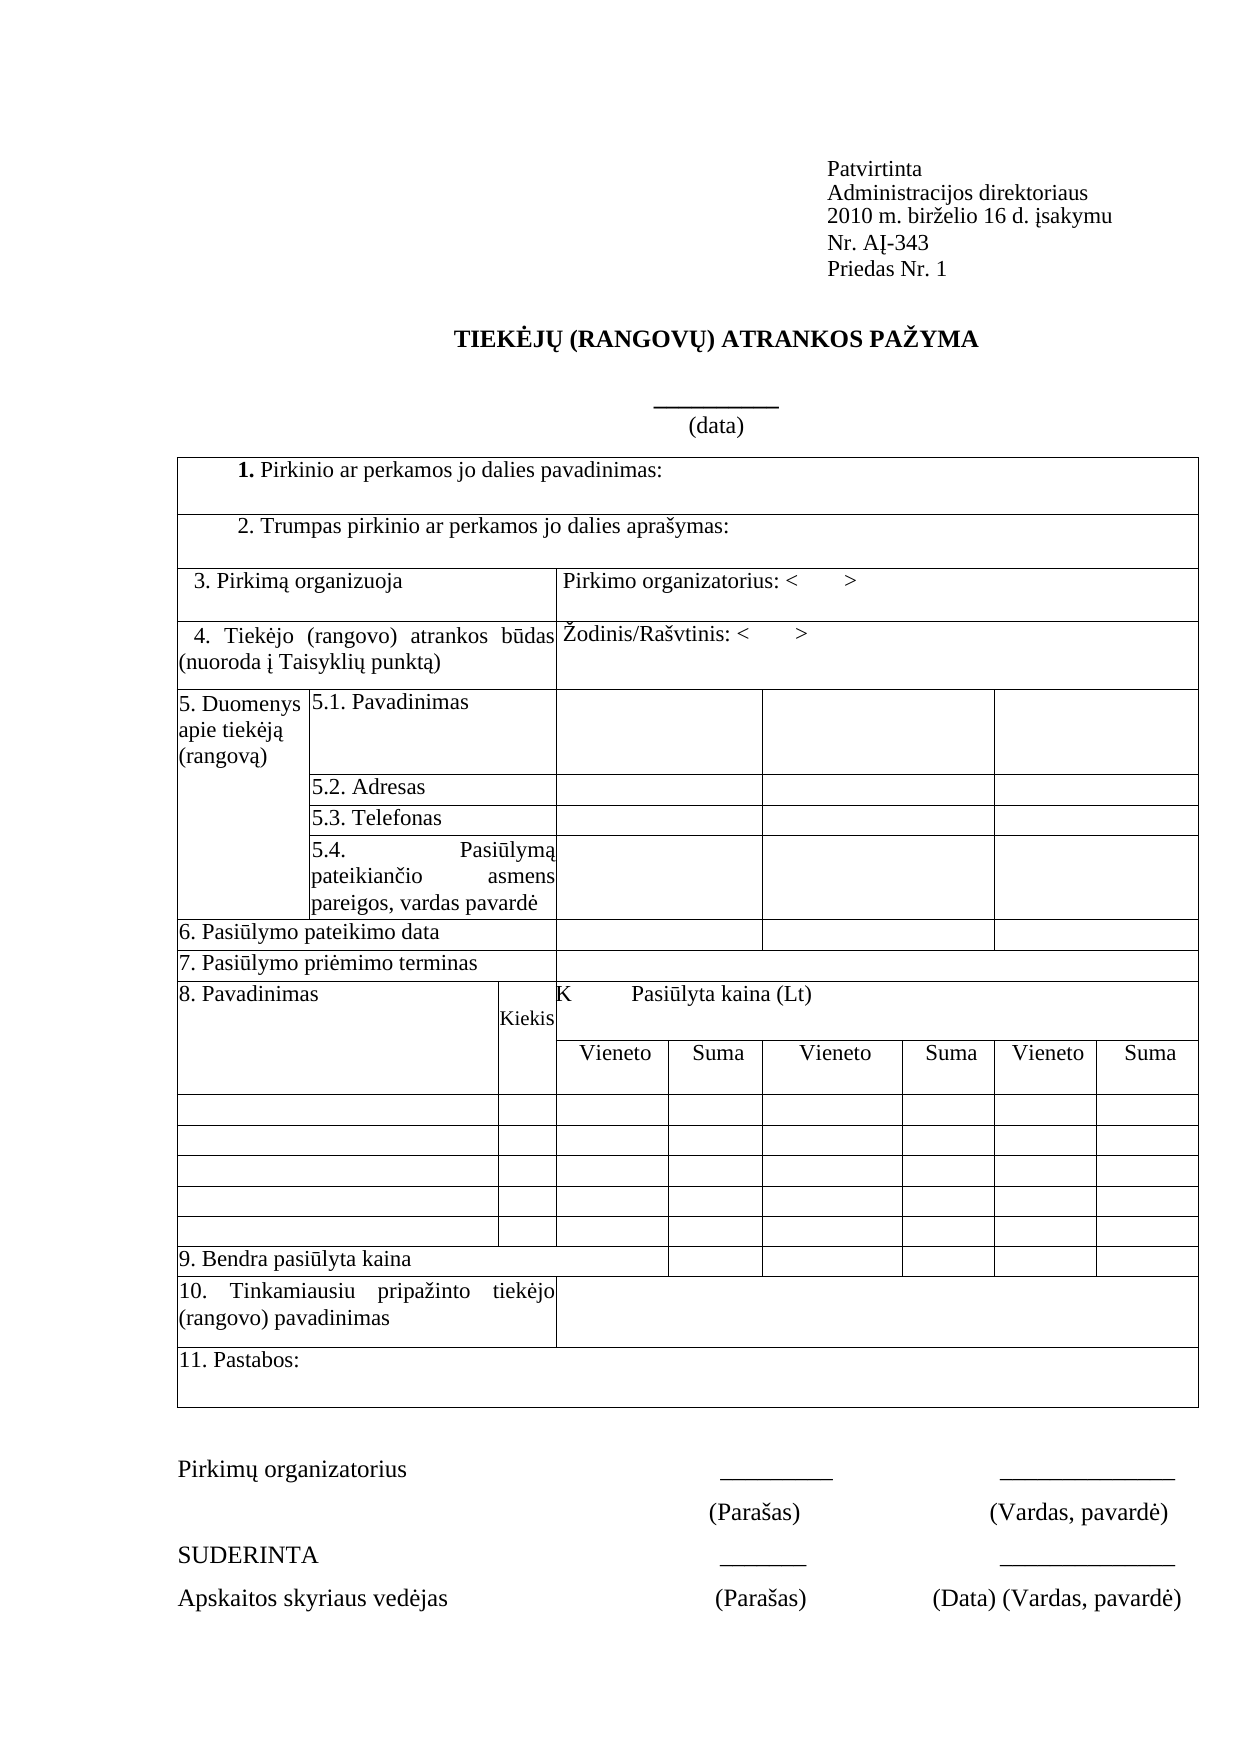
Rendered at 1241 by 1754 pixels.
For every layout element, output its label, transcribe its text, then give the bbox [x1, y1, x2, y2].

table_cell [995, 1187, 1096, 1216]
table_cell [1097, 1187, 1198, 1216]
table_cell [557, 775, 762, 805]
table_cell Pasiūlyta kaina (Lt) [557, 982, 1198, 1040]
table_cell [557, 1126, 668, 1155]
table_cell Pirkimo organizatorius: < > [557, 569, 1198, 621]
table_cell [763, 1156, 902, 1186]
table_cell [499, 1156, 556, 1186]
text Pirkimų organizatorius _________ ______________ [177, 1454, 1181, 1482]
table_cell 5.2. Adresas [310, 775, 556, 805]
table_cell [995, 775, 1198, 805]
table_cell 7. Pasiūlymo priėmimo terminas [178, 951, 556, 981]
table_cell [1097, 1126, 1198, 1155]
table_cell [178, 1187, 498, 1216]
table_cell [499, 1217, 556, 1246]
table_cell [178, 1156, 498, 1186]
table_cell [557, 1156, 668, 1186]
table_cell 4. Tiekėjo (rangovo) atrankos būdas (nuoroda į Taisyklių punktą) [178, 622, 556, 689]
table_cell [763, 1247, 902, 1276]
table_cell [557, 920, 762, 950]
table_cell [178, 1095, 498, 1124]
table_cell Suma [669, 1041, 762, 1094]
table_cell [669, 1126, 762, 1155]
table_cell Vieneto [995, 1041, 1096, 1094]
text SUDERINTA ______________ [177, 1540, 1181, 1569]
table_cell 5.3. Telefonas [310, 806, 556, 835]
table_cell [995, 1126, 1096, 1155]
table_cell [903, 1187, 994, 1216]
table_cell 8. Pavadinimas [178, 982, 498, 1094]
table_cell [995, 690, 1198, 774]
table_cell Vieneto [557, 1041, 668, 1094]
table_cell [995, 1095, 1096, 1124]
table_cell [557, 1187, 668, 1216]
table_cell [903, 1156, 994, 1186]
table_cell [903, 1126, 994, 1155]
table_cell 6. Pasiūlymo pateikimo data [178, 920, 556, 950]
table_cell [557, 690, 762, 774]
table_cell 10. Tinkamiausiu pripažinto tiekėjo (rangovo) pavadinimas [178, 1277, 556, 1347]
table_cell [763, 690, 994, 774]
table_cell [763, 1217, 902, 1246]
table_cell Vieneto [763, 1041, 902, 1094]
table_cell 5.1. Pavadinimas [310, 690, 556, 774]
table_cell [557, 806, 762, 835]
table_cell 3. Pirkimą organizuoja [178, 569, 556, 621]
table_header 1. Pirkinio ar perkamos jo dalies pavadinimas: [178, 458, 1198, 514]
text Priedas Nr. 1 [266, 255, 1064, 281]
table_cell [499, 1187, 556, 1216]
table_cell [763, 920, 994, 950]
table_cell [763, 775, 994, 805]
text TIEKĖJŲ (RANGOVŲ) ATRANKOS PAŽYMA [177, 324, 1181, 353]
table_cell 11. Pastabos: [178, 1348, 1198, 1407]
table_cell Žodinis/Rašvtinis: < > [557, 622, 1198, 689]
table_cell KKiekis [499, 982, 556, 1094]
text Nr. AĮ-343 [266, 229, 1064, 255]
table_cell [763, 1095, 902, 1124]
table_cell 9. Bendra pasiūlyta kaina [178, 1247, 668, 1276]
table_cell [1097, 1247, 1198, 1276]
table_cell [763, 1187, 902, 1216]
table_cell [763, 806, 994, 835]
text (data) [177, 411, 1181, 438]
text __________ [177, 382, 1181, 411]
table_cell [557, 1217, 668, 1246]
table_cell [903, 1095, 994, 1124]
table_cell [995, 1217, 1096, 1246]
table_cell [669, 1247, 762, 1276]
table_cell [557, 1095, 668, 1124]
table_cell [669, 1187, 762, 1216]
table_cell [995, 1156, 1096, 1186]
table_cell [903, 1247, 994, 1276]
table_cell 5. Duomenys apie tiekėją (rangovą) [178, 690, 309, 919]
table_cell [669, 1217, 762, 1246]
table_cell [557, 951, 1198, 981]
table_cell [903, 1217, 994, 1246]
text Apskaitos skyriaus vedėjas (Parašas) (Data) (Vardas, pavardė) [177, 1583, 1181, 1612]
table_cell [1097, 1217, 1198, 1246]
text (Parašas) (Vardas, pavardė) [177, 1497, 1181, 1526]
table_cell [995, 836, 1198, 919]
text 2010 m. birželio 16 d. įsakymu [177, 205, 1181, 229]
table_cell [499, 1095, 556, 1124]
table_cell [995, 1247, 1096, 1276]
table_cell [995, 920, 1198, 950]
table_cell [557, 836, 762, 919]
table_cell [1097, 1095, 1198, 1124]
table_cell [557, 1277, 1198, 1347]
table_cell [178, 1217, 498, 1246]
text Administracijos direktoriaus [177, 181, 1181, 205]
table_cell Suma [903, 1041, 994, 1094]
table_cell [995, 806, 1198, 835]
table_cell [669, 1156, 762, 1186]
table_cell 2. Trumpas pirkinio ar perkamos jo dalies aprašymas: [178, 515, 1198, 568]
table_cell [669, 1095, 762, 1124]
text Patvirtinta [177, 157, 1181, 181]
table_cell 5.4. Pasiūlymą pateikiančio asmens pareigos, vardas pavardė [310, 836, 556, 919]
table_cell [763, 1126, 902, 1155]
table_cell [499, 1126, 556, 1155]
table_cell [1097, 1156, 1198, 1186]
table_cell Suma [1097, 1041, 1198, 1094]
table_cell [763, 836, 994, 919]
table_cell [178, 1126, 498, 1155]
